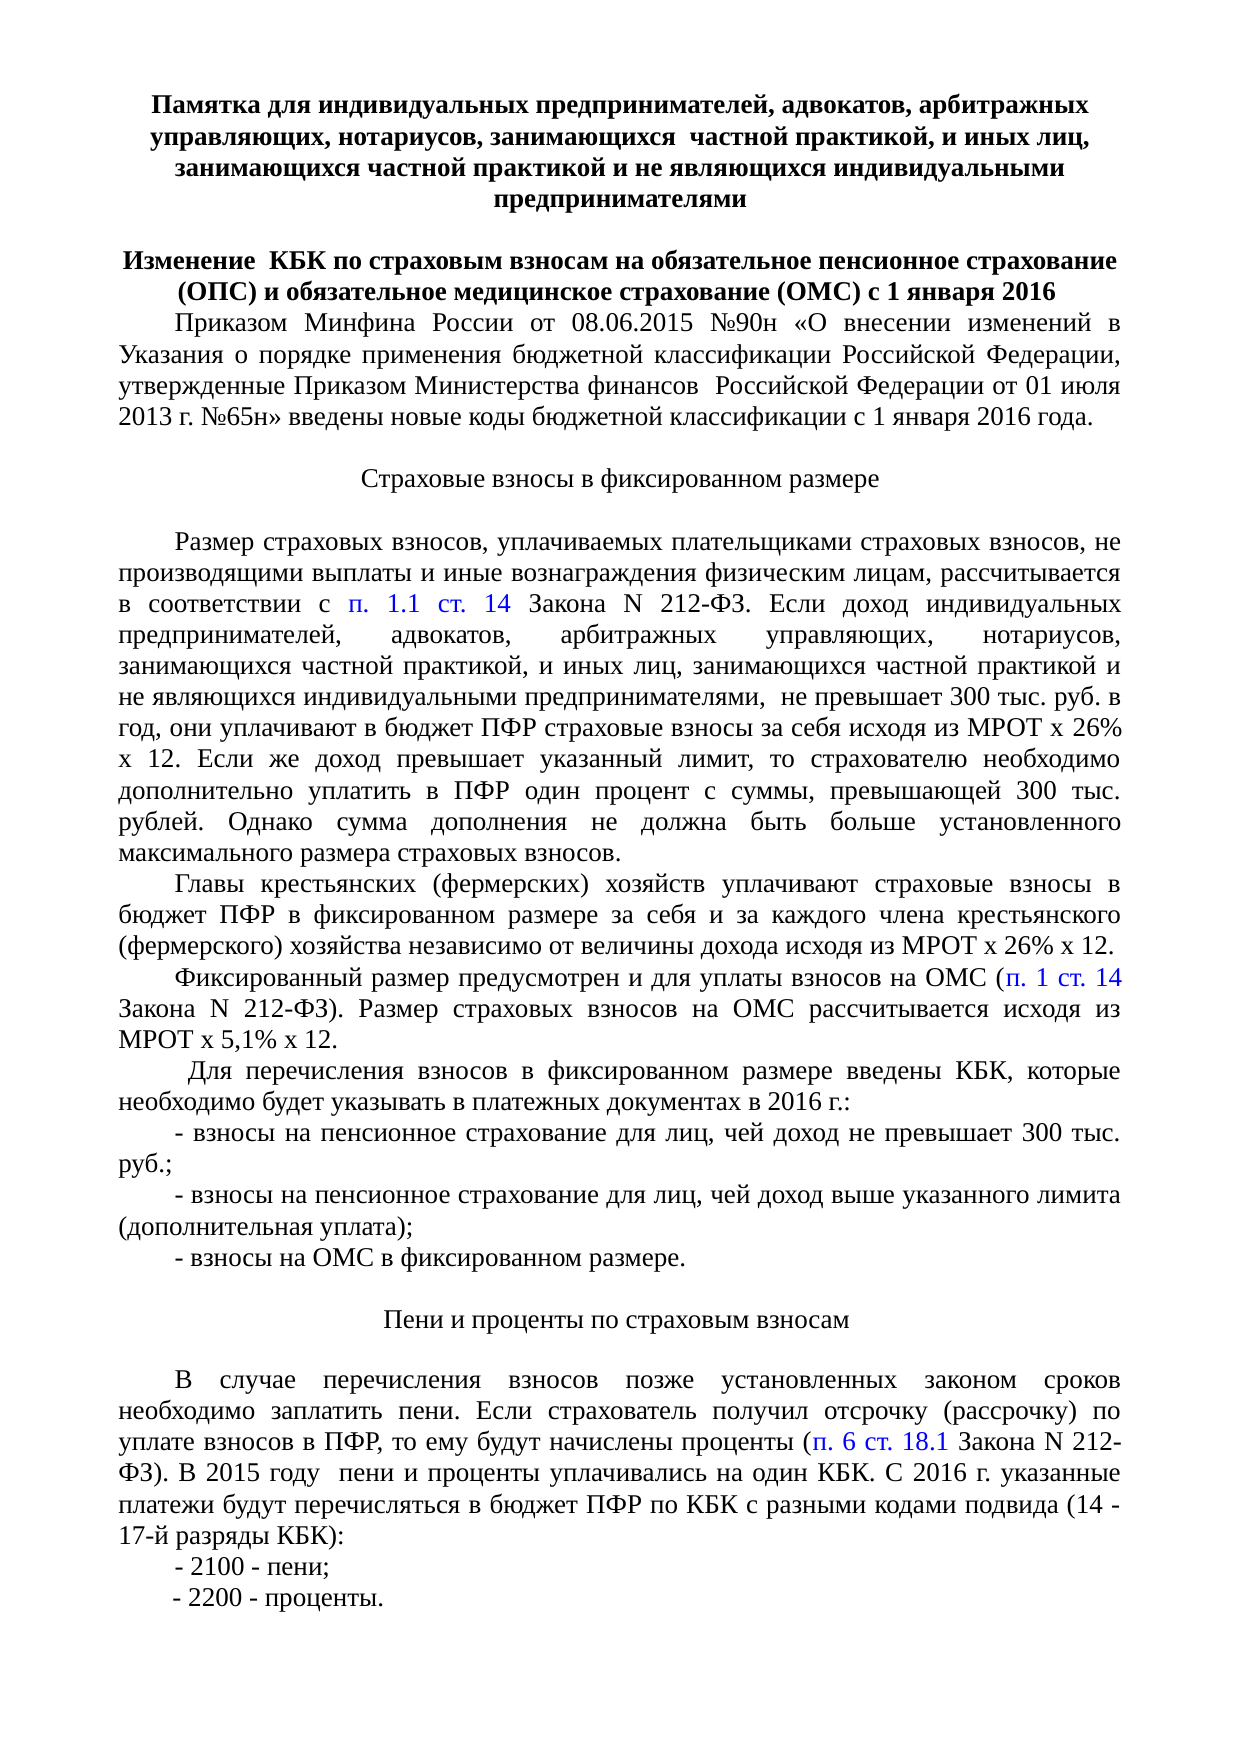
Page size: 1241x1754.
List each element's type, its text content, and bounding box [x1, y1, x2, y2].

title Изменение КБК по страховым взносам на обязательное пенсионное страхование (ОПС) и обязательное медицинское страхование (ОМС) с 1 января 2016 [118, 244, 1122, 307]
text Приказом Минфина России от 08.06.2015 №90н «О внесении изменений в Указания о порядке применения бюджетной классификации Российской Федерации, утвержденные Приказом Министерства финансов Российской Федерации от 01 июля 2013 г. №65н» введены новые коды бюджетной классификации с 1 января 2016 года. [118, 307, 1122, 431]
text Фиксированный размер предусмотрен и для уплаты взносов на ОМС (п. 1 ст. 14 Закона N 212-ФЗ). Размер страховых взносов на ОМС рассчитывается исходя из МРОТ х 5,1% х 12. [118, 961, 1122, 1054]
text Страховые взносы в фиксированном размере [118, 462, 1122, 493]
text Пени и проценты по страховым взносам [118, 1303, 1122, 1334]
text Размер страховых взносов, уплачиваемых плательщиками страховых взносов, не производящими выплаты и иные вознаграждения физическим лицам, рассчитывается в соответствии с п. 1.1 ст. 14 Закона N 212-ФЗ. Если доход индивидуальных предпринимателей, адвокатов, арбитражных управляющих, нотариусов, занимающихся частной практикой, и иных лиц, занимающихся частной практикой и не являющихся индивидуальными предпринимателями, не превышает 300 тыс. руб. в год, они уплачивают в бюджет ПФР страховые взносы за себя исходя из МРОТ x 26% х 12. Если же доход превышает указанный лимит, то страхователю необходимо дополнительно уплатить в ПФР один процент с суммы, превышающей 300 тыс. рублей. Однако сумма дополнения не должна быть больше установленного максимального размера страховых взносов. [118, 524, 1122, 867]
text - взносы на пенсионное страхование для лиц, чей доход не превышает 300 тыс. руб.; [118, 1116, 1122, 1179]
text Главы крестьянских (фермерских) хозяйств уплачивают страховые взносы в бюджет ПФР в фиксированном размере за себя и за каждого члена крестьянского (фермерского) хозяйства независимо от величины дохода исходя из МРОТ х 26% х 12. [118, 867, 1122, 961]
text - взносы на пенсионное страхование для лиц, чей доход выше указанного лимита (дополнительная уплата); [118, 1179, 1122, 1241]
text Памятка для индивидуальных предпринимателей, адвокатов, арбитражных управляющих, нотариусов, занимающихся частной практикой, и иных лиц, занимающихся частной практикой и не являющихся индивидуальными предпринимателями [118, 88, 1122, 213]
text - взносы на ОМС в фиксированном размере. [118, 1241, 1122, 1272]
text В случае перечисления взносов позже установленных законом сроков необходимо заплатить пени. Если страхователь получил отсрочку (рассрочку) по уплате взносов в ПФР, то ему будут начислены проценты (п. 6 ст. 18.1 Закона N 212-ФЗ). В 2015 году пени и проценты уплачивались на один КБК. С 2016 г. указанные платежи будут перечисляться в бюджет ПФР по КБК с разными кодами подвида (14 - 17-й разряды КБК): [118, 1363, 1122, 1550]
text - 2100 - пени; [118, 1550, 1122, 1581]
text Для перечисления взносов в фиксированном размере введены КБК, которые необходимо будет указывать в платежных документах в 2016 г.: [118, 1054, 1122, 1116]
list - 2200 - проценты. [118, 1581, 1122, 1612]
